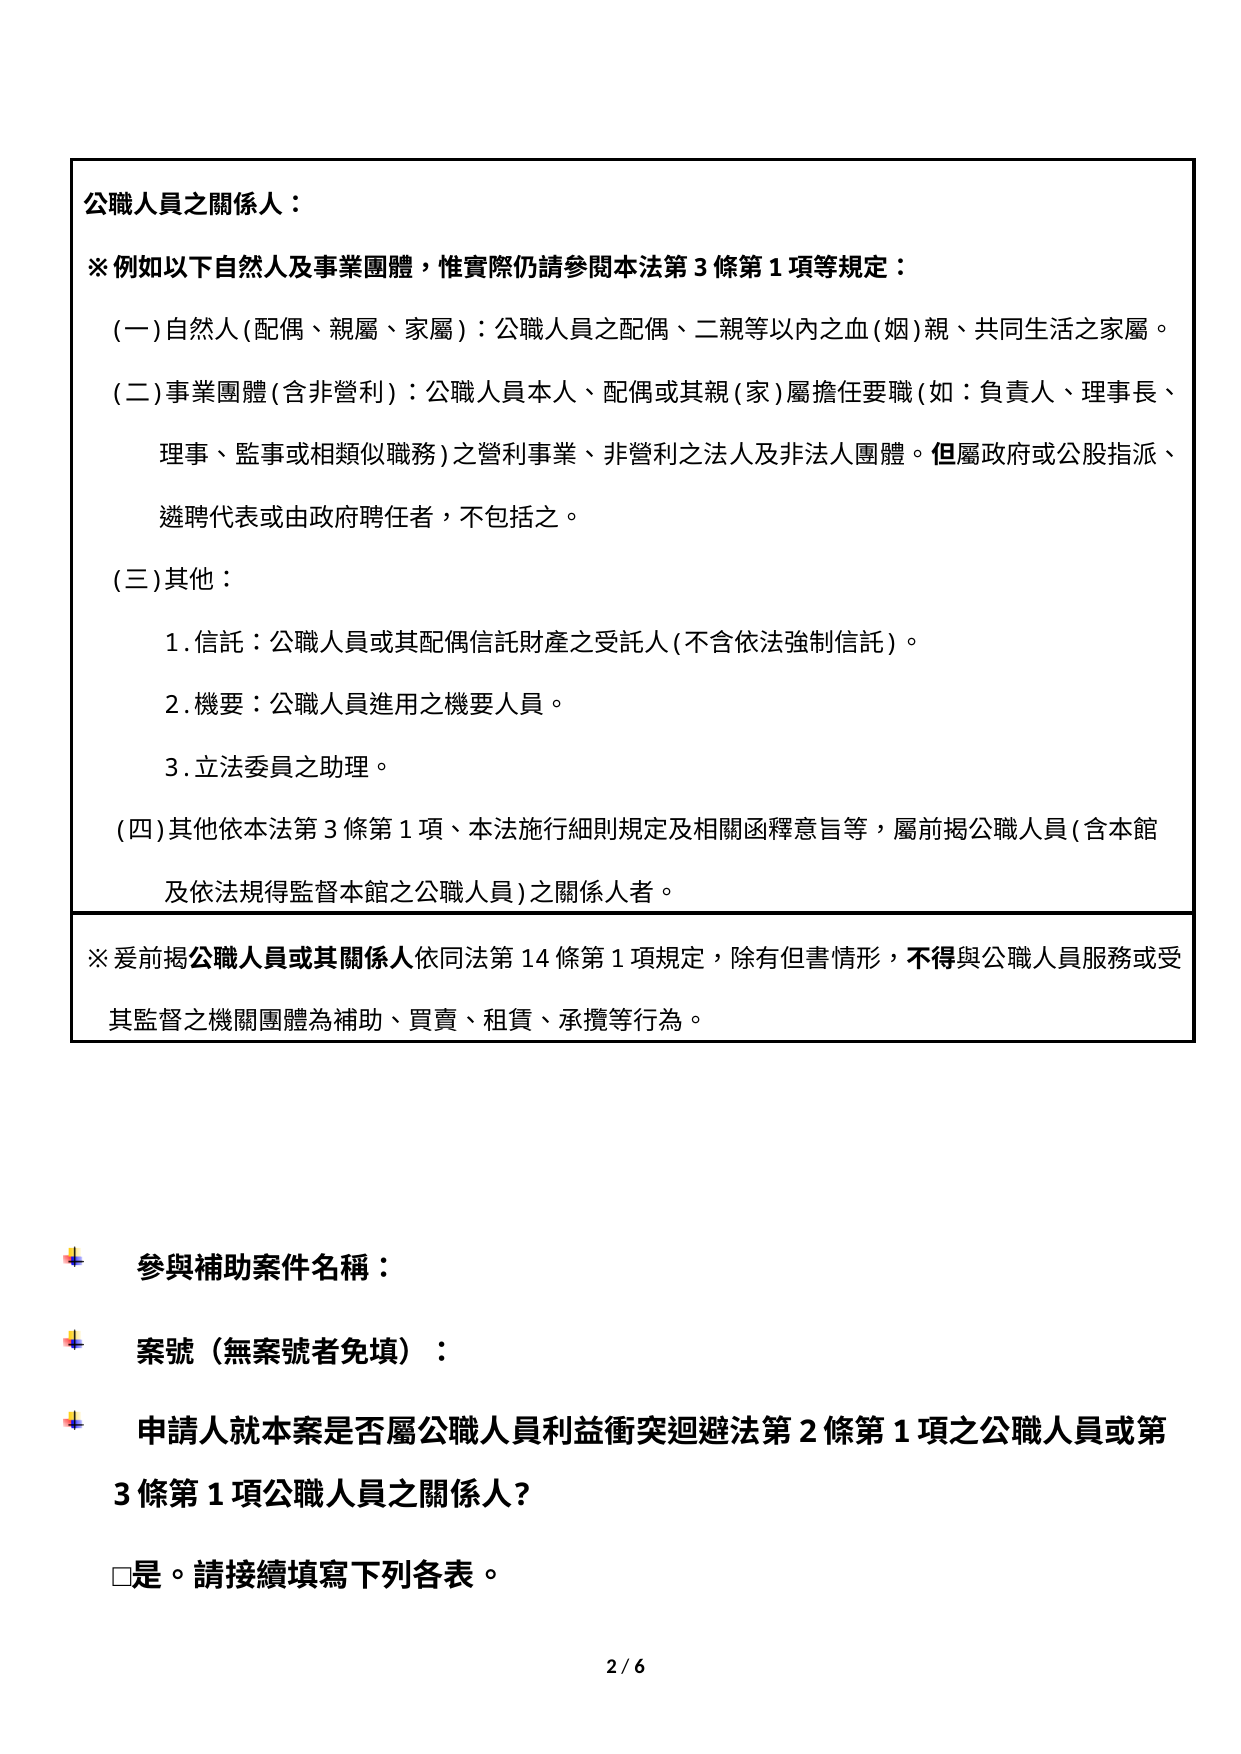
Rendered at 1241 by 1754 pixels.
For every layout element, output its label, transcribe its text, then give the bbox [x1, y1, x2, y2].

list 參與補助案件名稱： [62, 1224, 1184, 1287]
picture [63, 1245, 84, 1267]
table_cell 公職人員之關係人： ※例如以下自然人及事業團體，惟實際仍請參閱本法第3條第1項等規定： (一)自然人(配偶、親屬、家屬)：公職人員之配偶、二親等以內之血(姻)親、共同生活之家屬。 (二)事業團體(含非營利)：公職人員本人、配偶或其親(家)屬擔任要職(如：負責人、理事長、理事、監事或相類似職務)之營利事業、非營利之法人及非法人團體。但屬政府或公股指派、遴聘代表或由政府聘任者，不包括之。 (三)其他： 1.信託：公職人員或其配偶信託財產之受託人(不含依法強制信託)。 2.機要：公職人員進用之機要人員。 3.立法委員之助理。 (四)其他依本法第3條第1項、本法施行細則規定及相關函釋意旨等，屬前揭公職人員(含本館及依法規得監督本館之公職人員)之關係人者。 [73, 161, 1192, 911]
list 案號（無案號者免填）： [62, 1306, 1184, 1368]
table_cell ※爰前揭公職人員或其關係人依同法第14條第1項規定，除有但書情形，不得與公職人員服務或受 其監督之機關團體為補助、買賣、租賃、承攬等行為。 [73, 915, 1192, 1039]
picture [63, 1328, 84, 1350]
text □是。請接續填寫下列各表。 [112, 1531, 1184, 1594]
list 申請人就本案是否屬公職人員利益衝突迴避法第2條第1項之公職人員或第3條第1項公職人員之關係人? [62, 1387, 1184, 1512]
picture [63, 1409, 84, 1430]
